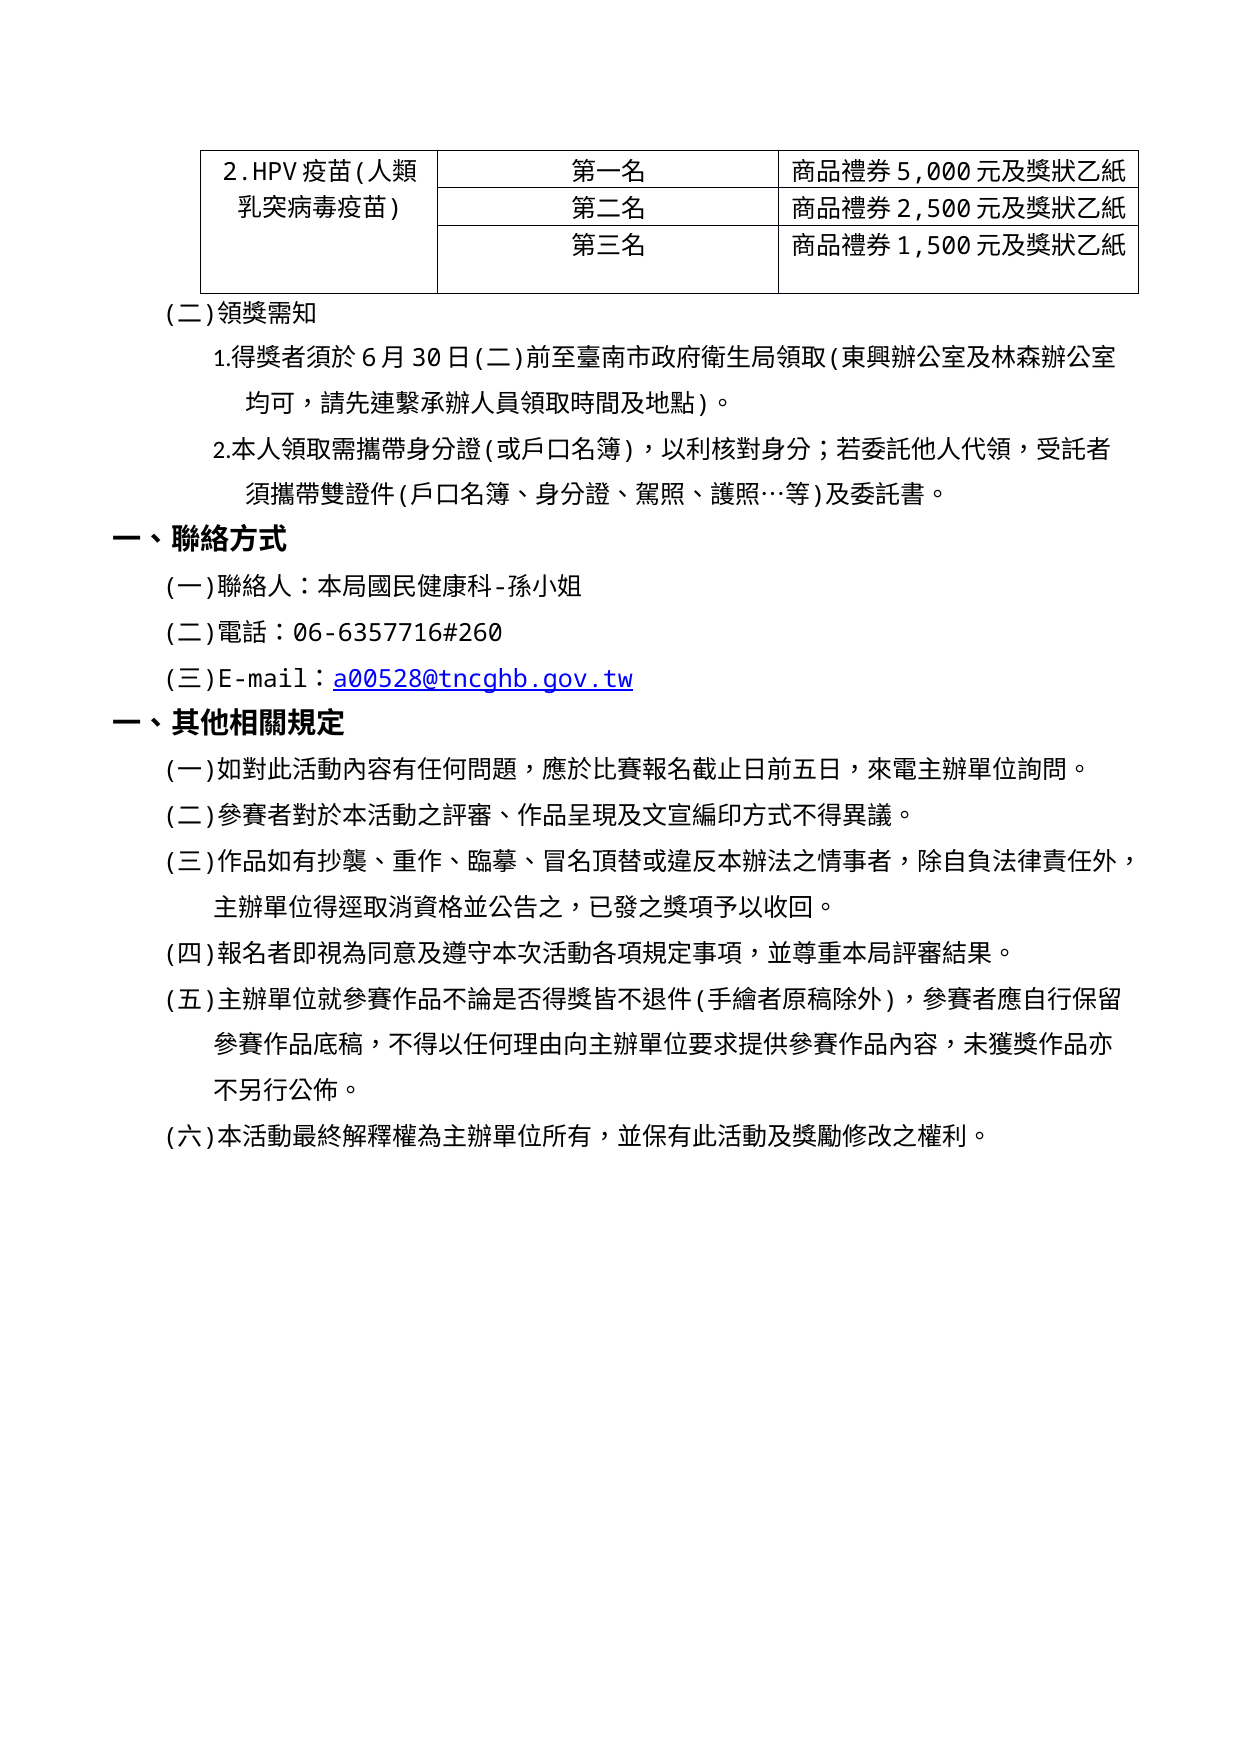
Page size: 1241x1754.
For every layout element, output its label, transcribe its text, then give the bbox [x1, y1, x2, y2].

list 本人領取需攜帶身分證(或戶口名簿)，以利核對身分；若委託他人代領，受託者須攜帶雙證件(戶口名簿、身分證、駕照、護照…等)及委託書。 [212, 421, 1128, 513]
table_cell 第二名 [438, 188, 778, 224]
table_cell 第三名 [438, 226, 778, 292]
list 電話：06-6357716#260 [163, 605, 1128, 651]
list 聯絡人：本局國民健康科-孫小姐 [163, 559, 1128, 605]
list 參賽者對於本活動之評審、作品呈現及文宣編印方式不得異議。 [163, 788, 1128, 834]
list 主辦單位就參賽作品不論是否得獎皆不退件(手繪者原稿除外)，參賽者應自行保留參賽作品底稿，不得以任何理由向主辦單位要求提供參賽作品內容，未獲獎作品亦不另行公佈。 [163, 971, 1128, 1109]
list E-mail：a00528@tncghb.gov.tw [163, 651, 1128, 696]
list 得獎者須於6月30日(二)前至臺南市政府衛生局領取(東興辦公室及林森辦公室均可，請先連繫承辦人員領取時間及地點)。 [212, 330, 1128, 421]
table_cell 商品禮券1,500元及獎狀乙紙 [779, 226, 1138, 292]
table_cell 商品禮券5,000元及獎狀乙紙 [779, 151, 1138, 187]
list 本活動最終解釋權為主辦單位所有，並保有此活動及獎勵修改之權利。 [163, 1109, 1128, 1155]
table_cell 商品禮券2,500元及獎狀乙紙 [779, 188, 1138, 224]
list 作品如有抄襲、重作、臨摹、冒名頂替或違反本辦法之情事者，除自負法律責任外，主辦單位得逕取消資格並公告之，已發之獎項予以收回。 [163, 834, 1128, 926]
list 報名者即視為同意及遵守本次活動各項規定事項，並尊重本局評審結果。 [163, 926, 1128, 971]
list 領獎需知 [162, 293, 1128, 330]
table_cell 第一名 [438, 151, 778, 187]
subtitle 其他相關規定 [112, 696, 1128, 742]
table_cell 2.HPV疫苗(人類乳突病毒疫苗) [201, 151, 437, 292]
subtitle 聯絡方式 [112, 513, 1128, 559]
list 如對此活動內容有任何問題，應於比賽報名截止日前五日，來電主辦單位詢問。 [163, 742, 1128, 788]
